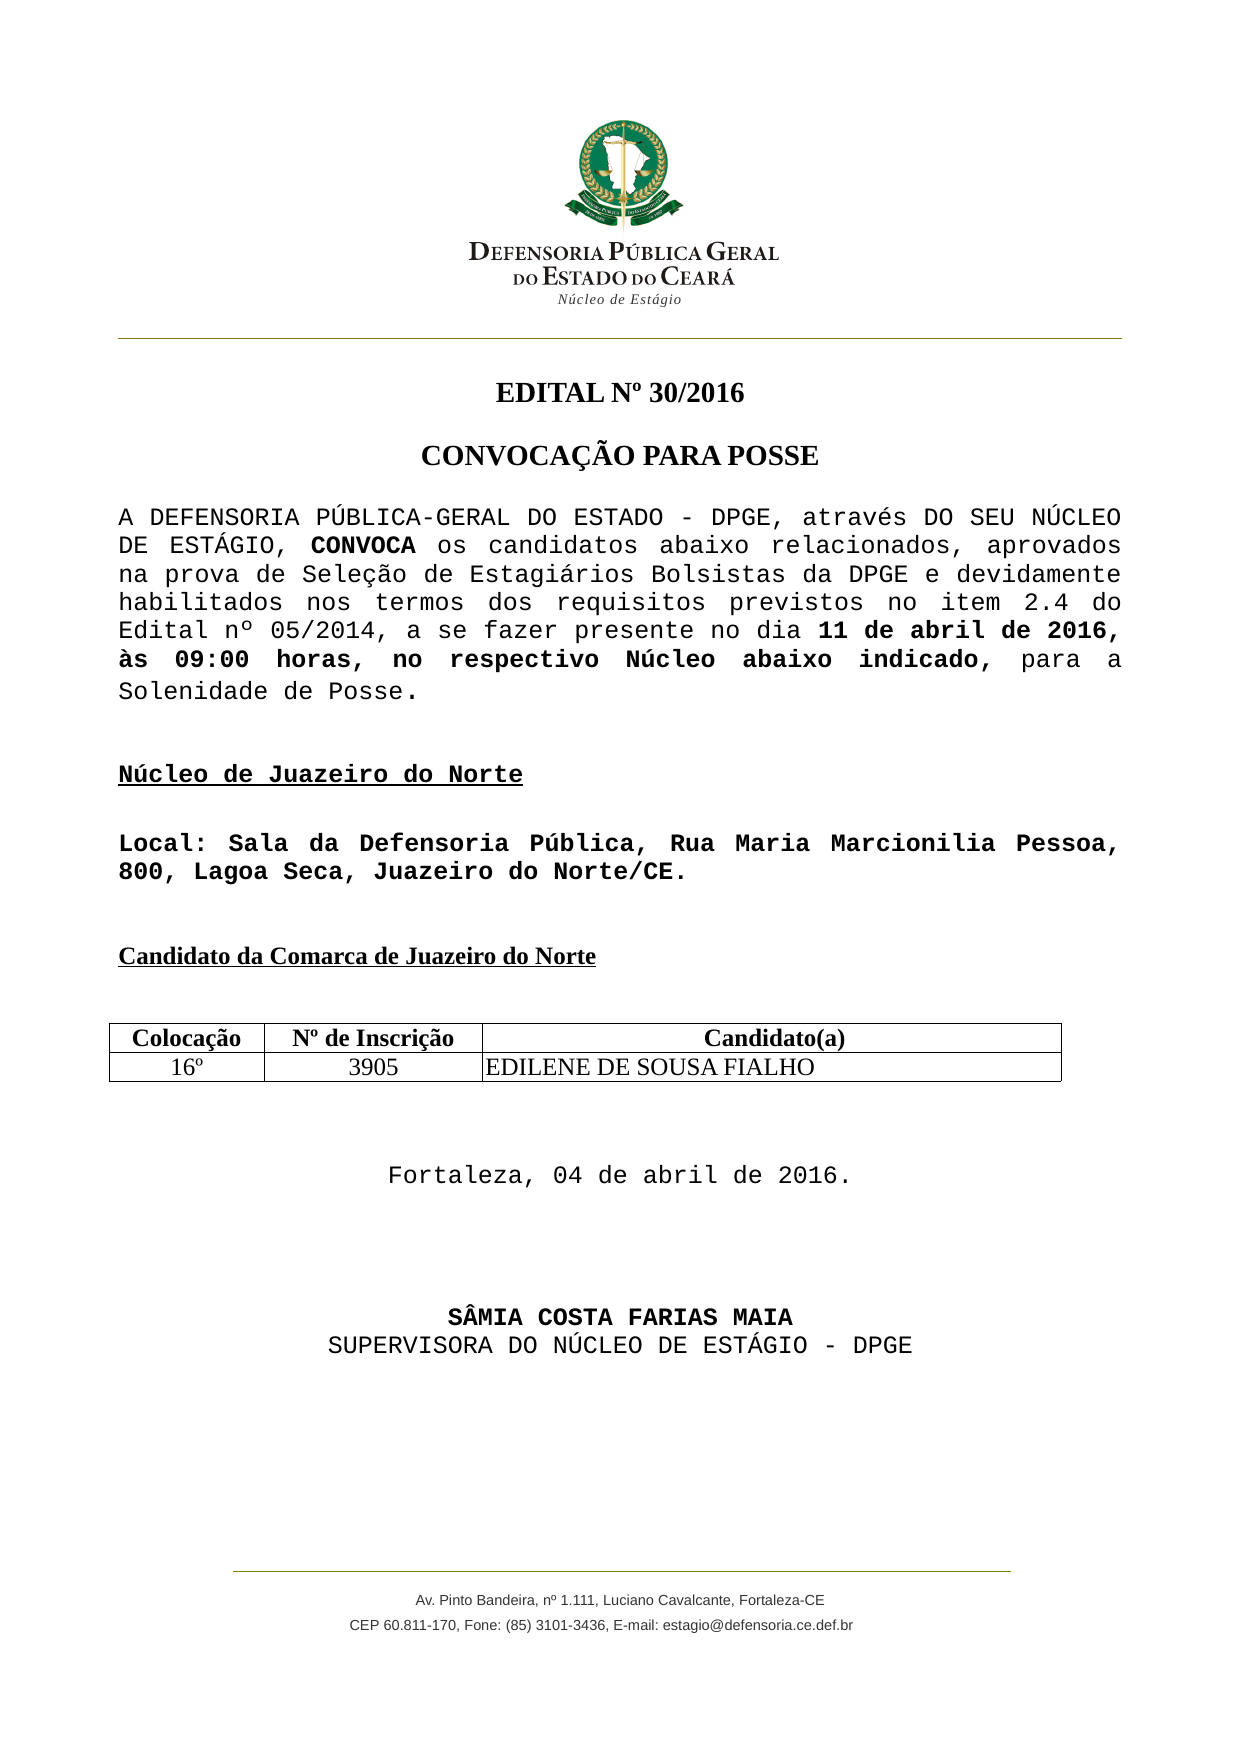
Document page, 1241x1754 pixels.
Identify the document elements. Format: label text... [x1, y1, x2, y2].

text Núcleo de Juazeiro do Norte [118, 761, 1122, 789]
picture [468, 120, 779, 285]
table_header Nº de Inscrição [265, 1024, 482, 1052]
text SUPERVISORA DO NÚCLEO DE ESTÁGIO - DPGE [118, 1333, 1122, 1361]
table_cell 16º [110, 1053, 264, 1081]
table_header Candidato(a) [483, 1024, 1061, 1052]
text Candidato da Comarca de Juazeiro do Norte [118, 941, 1122, 969]
table_cell 3905 [265, 1053, 482, 1081]
text A DEFENSORIA PÚBLICA-GERAL DO ESTADO - DPGE, através DO SEU NÚCLEO DE ESTÁGIO, CONVOCA os candidatos abaixo relacionados, aprovados na prova de Seleção de Estagiários Bolsistas da DPGE e devidamente habilitados nos termos dos requisitos previstos no item 2.4 do Edital nº 05/2014, a se fazer presente no dia 11 de abril de 2016, às 09:00 horas, no respectivo Núcleo abaixo indicado, para a Solenidade de Posse. [118, 505, 1122, 708]
text Fortaleza, 04 de abril de 2016. [118, 1163, 1122, 1191]
table_cell EDILENE DE SOUSA FIALHO [483, 1053, 1061, 1081]
text SÂMIA COSTA FARIAS MAIA [118, 1305, 1122, 1333]
subtitle EDITAL Nº 30/2016 [118, 375, 1122, 409]
table_header Colocação [110, 1024, 264, 1052]
text Local: Sala da Defensoria Pública, Rua Maria Marcionilia Pessoa, 800, Lagoa Seca, Juazeiro do Norte/CE. [118, 830, 1122, 887]
subtitle CONVOCAÇÃO PARA POSSE [118, 438, 1122, 471]
